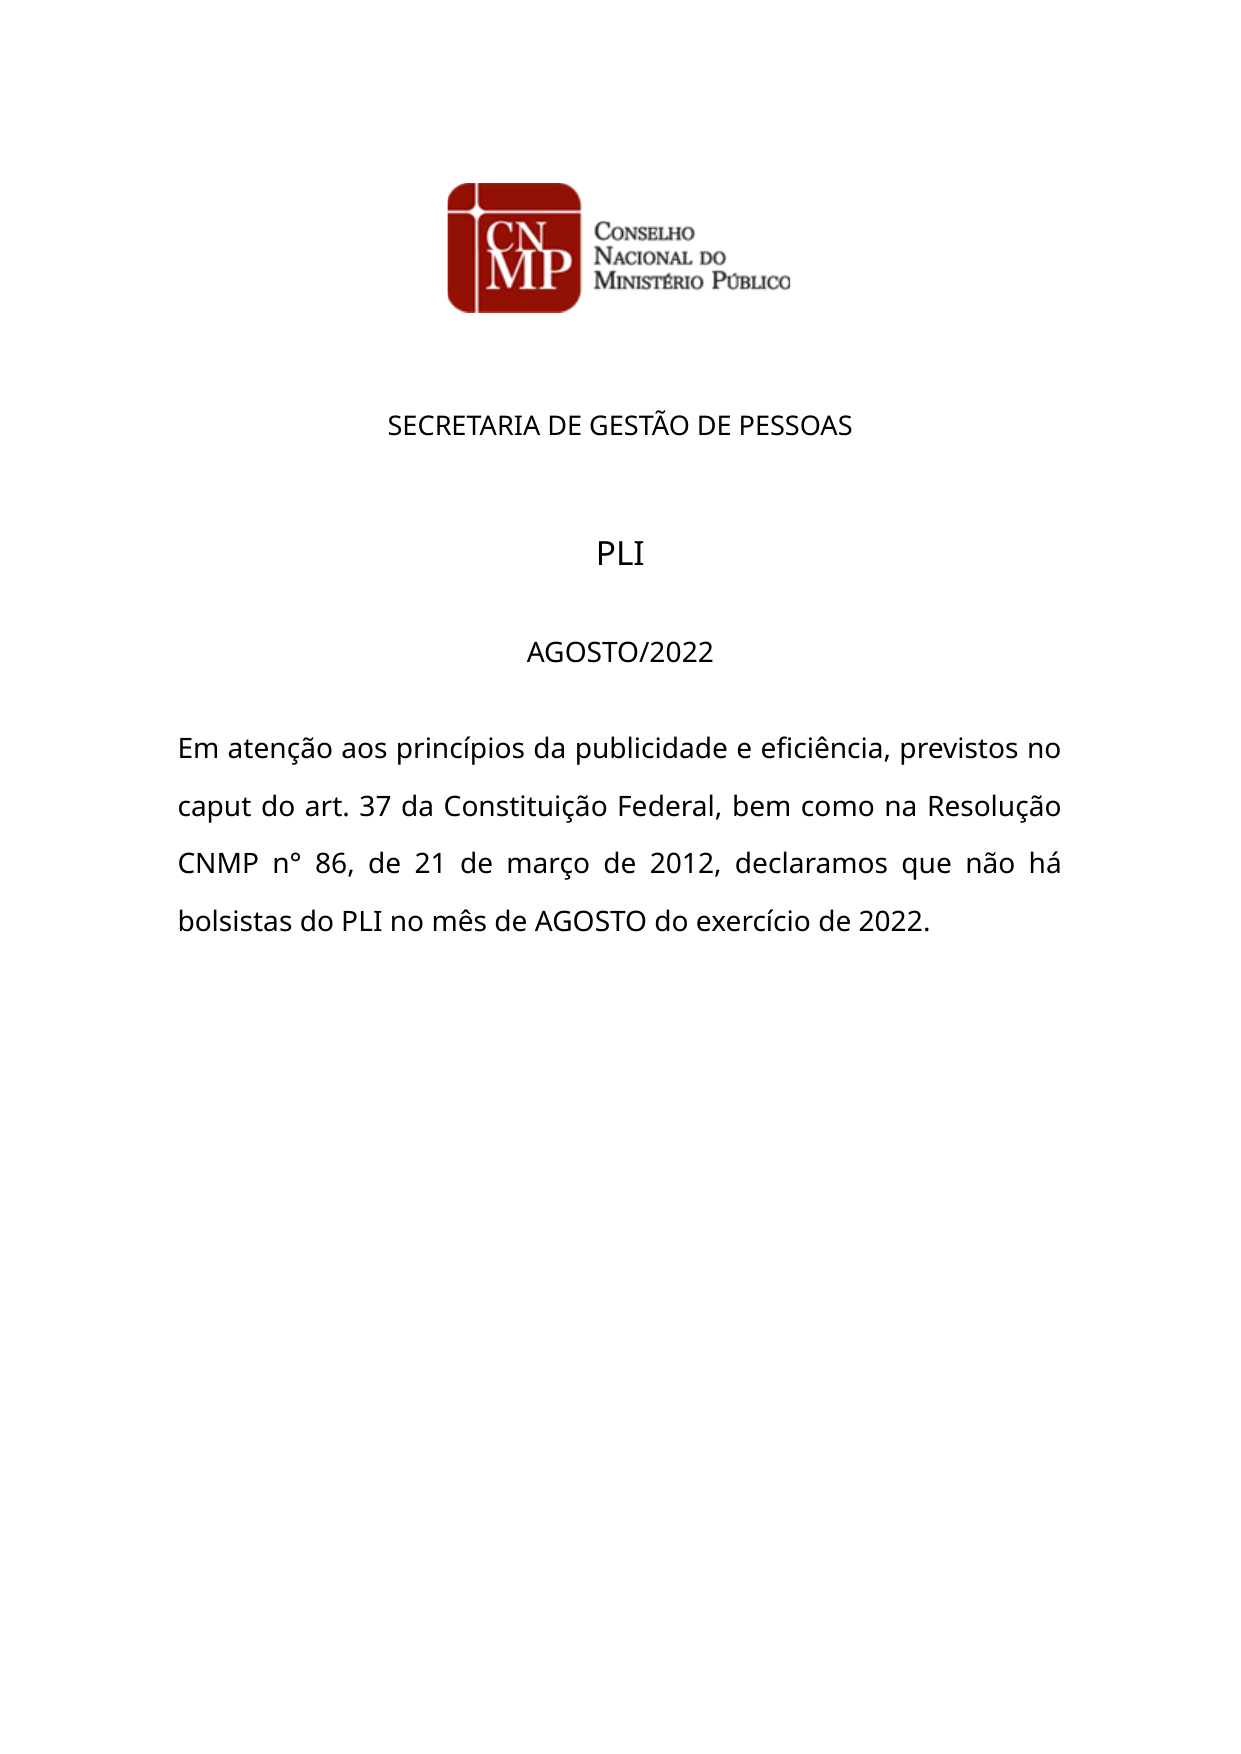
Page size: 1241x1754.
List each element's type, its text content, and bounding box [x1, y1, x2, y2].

text Em atenção aos princípios da publicidade e eficiência, previstos no caput do art. 37 da Constituição Federal, bem como na Resolução CNMP n° 86, de 21 de março de 2012, declaramos que não há bolsistas do PLI no mês de AGOSTO do exercício de 2022. [177, 728, 1063, 939]
text PLI [177, 530, 1063, 575]
text SECRETARIA DE GESTÃO DE PESSOAS [177, 407, 1063, 443]
text AGOSTO/2022 [177, 633, 1063, 671]
